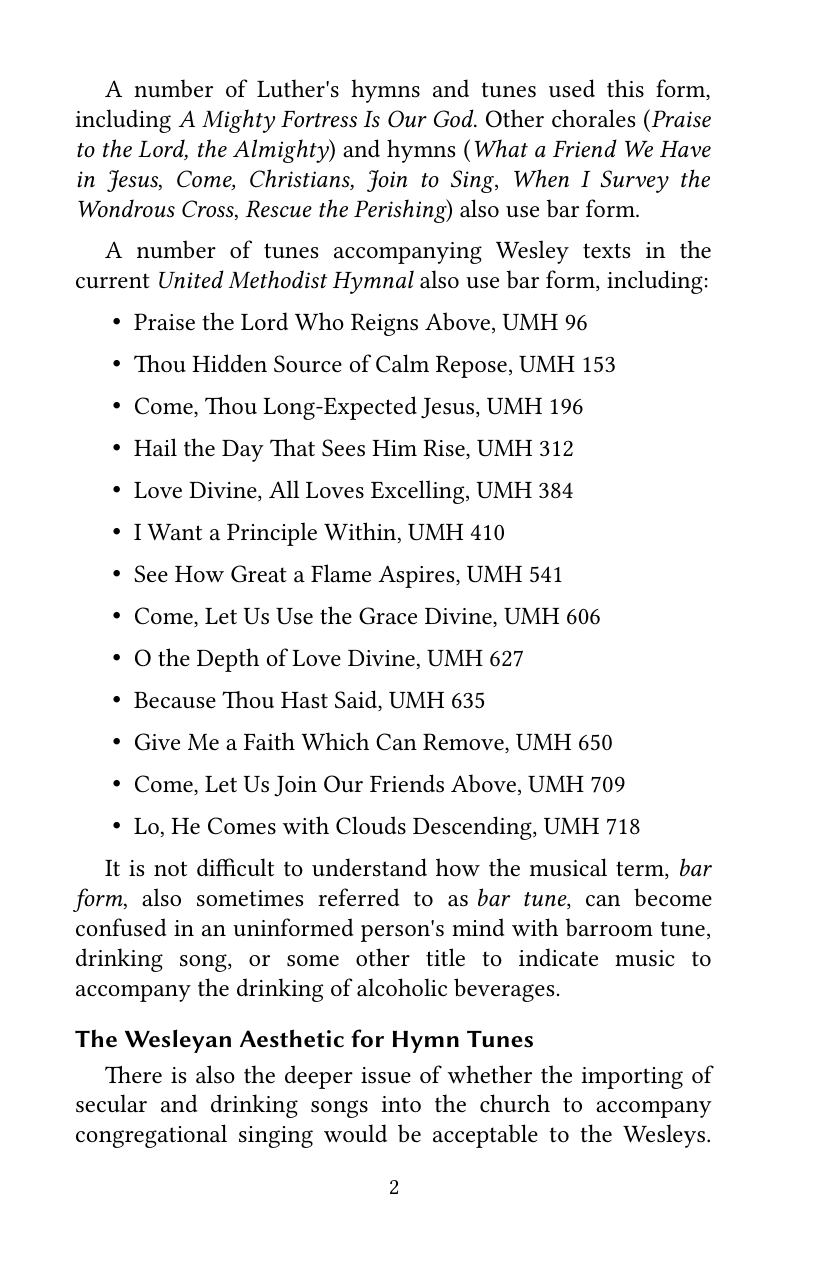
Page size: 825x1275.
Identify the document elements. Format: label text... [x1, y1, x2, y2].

list Give Me a Faith Which Can Remove, UMH 650 [112, 728, 712, 757]
text A number of tunes accompanying Wesley texts in the current United Methodist Hymnal also use bar form, including: [75, 237, 712, 295]
text It is not difficult to understand how the musical term, bar form, also sometimes referred to as bar tune, can become confused in an uninformed person's mind with barroom tune, drinking song, or some other title to indicate music to accompany the drinking of alcoholic beverages. [75, 854, 712, 1002]
list O the Depth of Love Divine, UMH 627 [112, 644, 712, 673]
list Hail the Day That Sees Him Rise, UMH 312 [112, 434, 712, 463]
subtitle The Wesleyan Aesthetic for Hymn Tunes [75, 1025, 712, 1053]
list Praise the Lord Who Reigns Above, UMH 96 [112, 308, 712, 337]
list Lo, He Comes with Clouds Descending, UMH 718 [112, 812, 712, 841]
text A number of Luther's hymns and tunes used this form, including A Mighty Fortress Is Our God. Other chorales (Praise to the Lord, the Almighty) and hymns (What a Friend We Have in Jesus, Come, Christians, Join to Sing, When I Survey the Wondrous Cross, Rescue the Perishing) also use bar form. [75, 75, 712, 223]
list I Want a Principle Within, UMH 410 [112, 518, 712, 547]
list Thou Hidden Source of Calm Repose, UMH 153 [112, 350, 712, 379]
text There is also the deeper issue of whether the importing of secular and drinking songs into the church to accompany congregational singing would be acceptable to the Wesleys. [75, 1061, 712, 1149]
list See How Great a Flame Aspires, UMH 541 [112, 560, 712, 589]
list Come, Let Us Use the Grace Divine, UMH 606 [112, 602, 712, 631]
list Love Divine, All Loves Excelling, UMH 384 [112, 476, 712, 505]
list Come, Thou Long-Expected Jesus, UMH 196 [112, 392, 712, 421]
list Come, Let Us Join Our Friends Above, UMH 709 [112, 770, 712, 799]
list Because Thou Hast Said, UMH 635 [112, 686, 712, 715]
